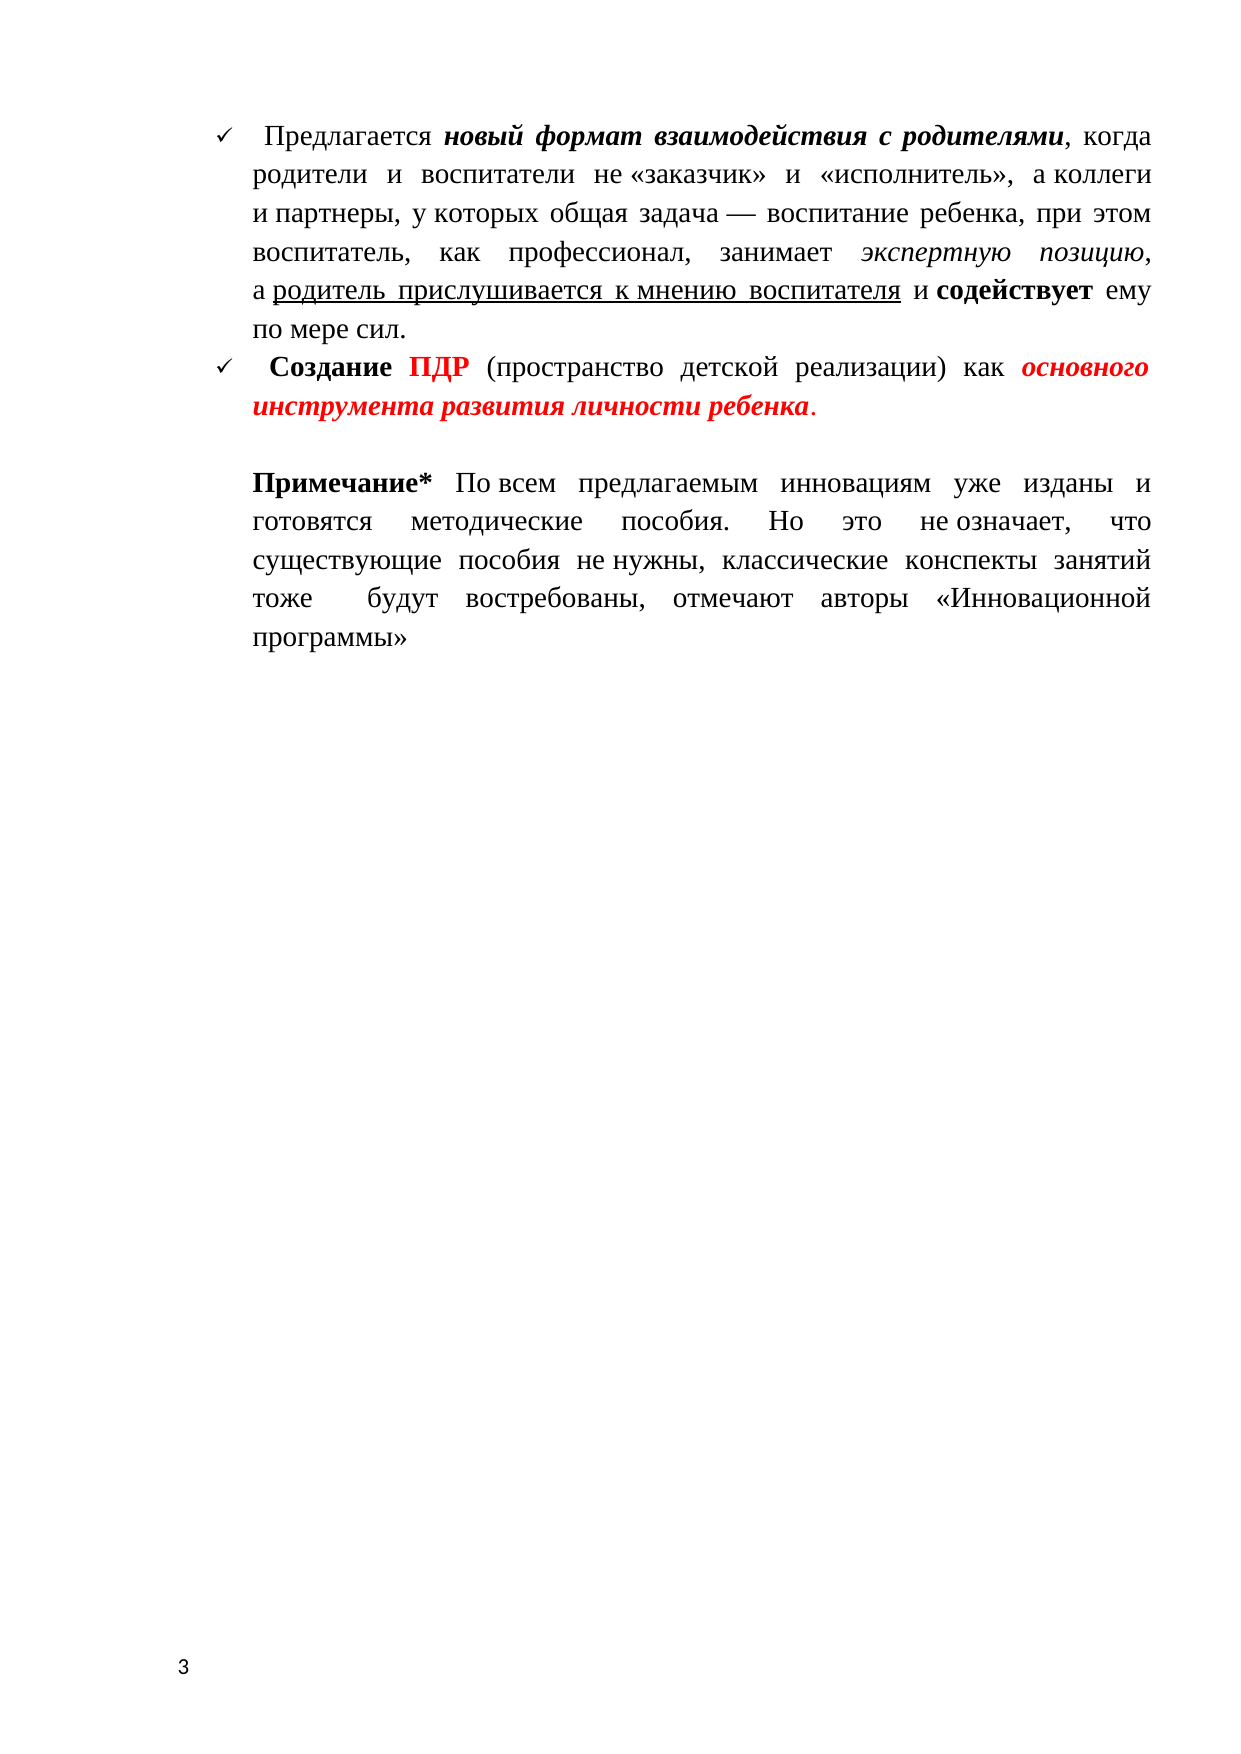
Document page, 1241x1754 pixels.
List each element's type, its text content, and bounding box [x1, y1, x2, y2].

list Примечание* По всем предлагаемым инновациям уже изданы и готовятся методические пособия. Но это не означает, что существующие пособия не нужны, классические конспекты занятий тоже будут востребованы, отмечают авторы «Инновационной программы» [252, 465, 1152, 653]
list Создание ПДР (пространство детской реализации) как основного инструмента развития личности ребенка. [215, 349, 1152, 421]
list Предлагается новый формат взаимодействия с родителями, когда родители и воспитатели не «заказчик» и «исполнитель», а коллеги и партнеры, у которых общая задача — воспитание ребенка, при этом воспитатель, как профессионал, занимает экспертную позицию, а родитель прислушивается к мнению воспитателя и содействует ему по мере сил. [215, 118, 1152, 344]
